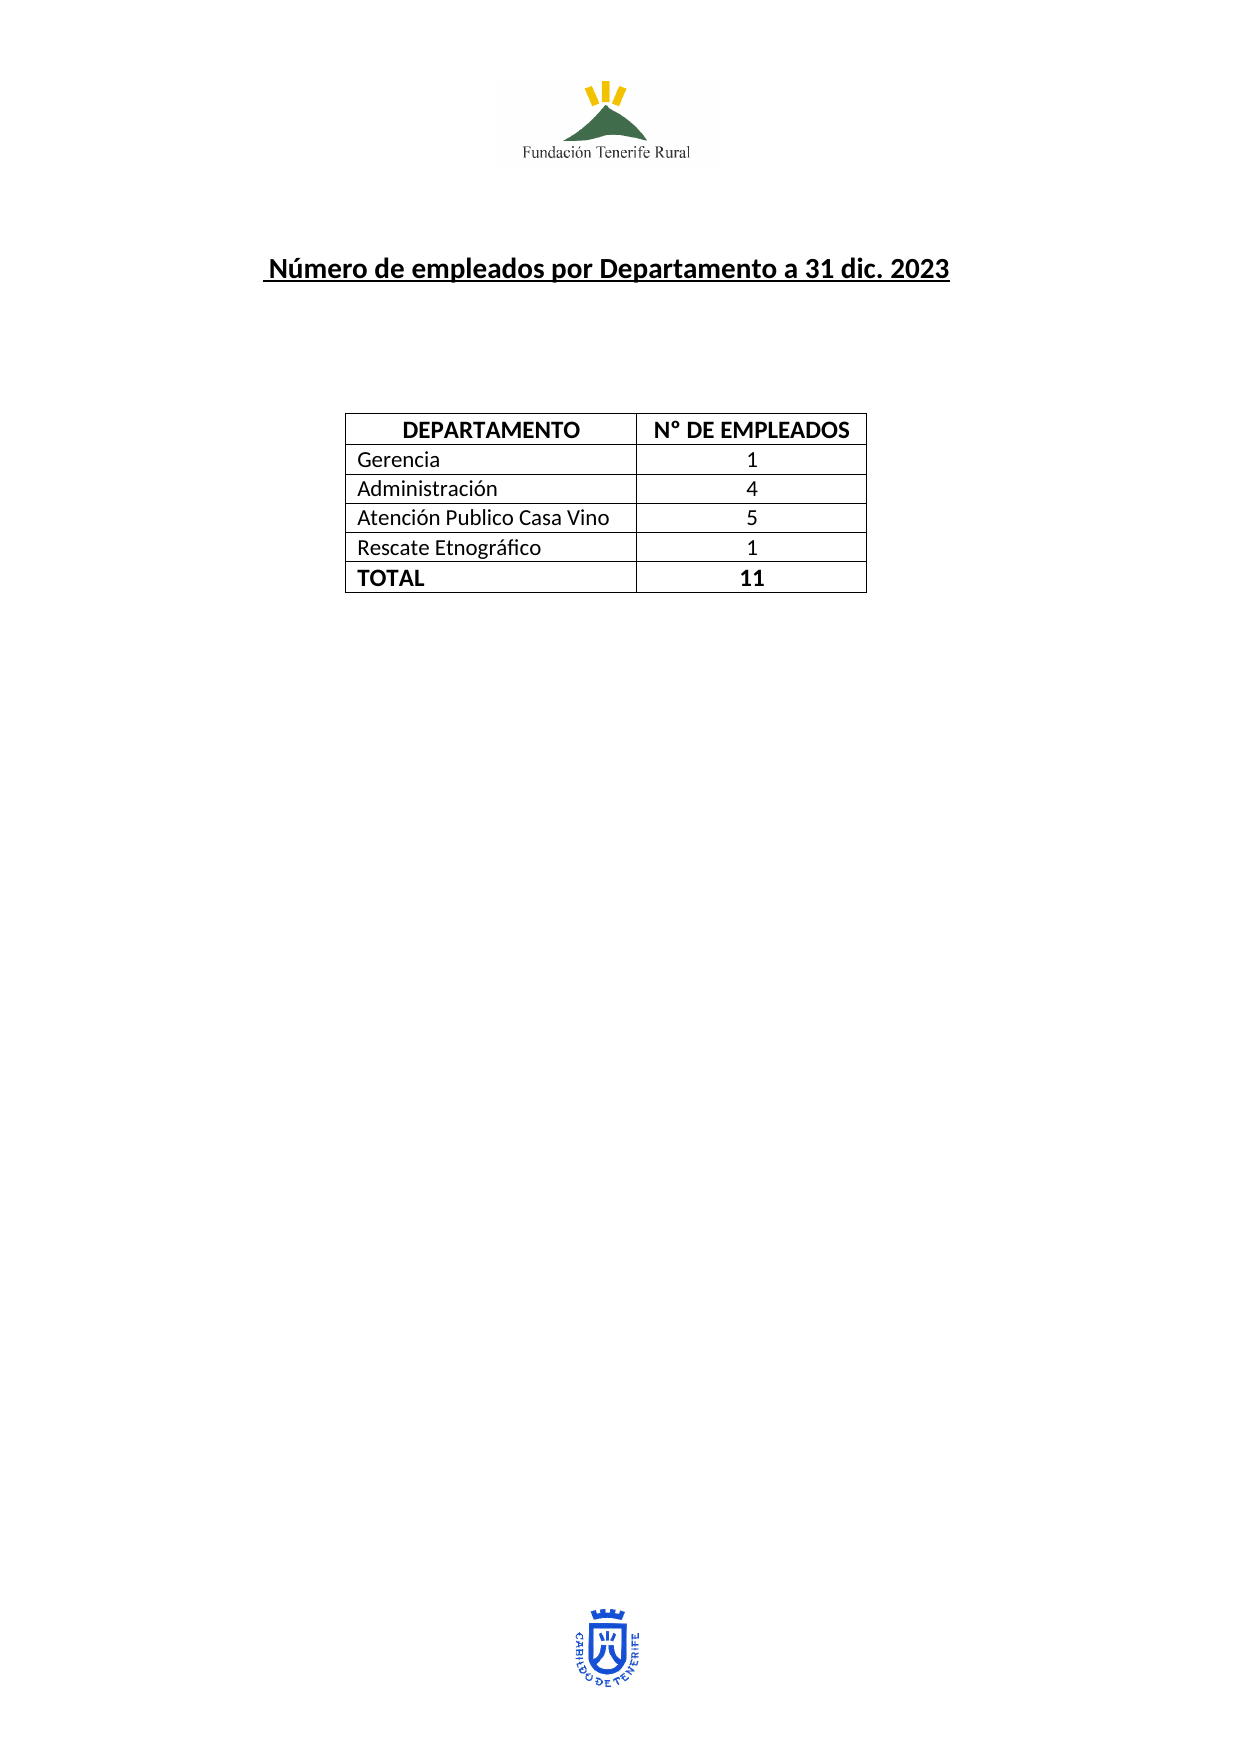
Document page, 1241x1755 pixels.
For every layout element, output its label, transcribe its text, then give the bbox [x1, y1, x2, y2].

table_cell 11 [637, 562, 866, 592]
table_cell 1 [637, 445, 866, 473]
text Número de empleados por Departamento a 31 dic. 2023 [120, 250, 1093, 286]
table_cell 1 [637, 533, 866, 561]
table_cell 4 [637, 475, 866, 502]
table_cell Administración [346, 475, 636, 502]
table_cell Rescate Etnográfico [346, 533, 636, 561]
table_cell Atención Publico Casa Vino [346, 504, 636, 532]
table_header DEPARTAMENTO [346, 414, 636, 444]
table_header Nº DE EMPLEADOS [637, 414, 866, 444]
table_cell 5 [637, 504, 866, 532]
table_cell TOTAL [346, 562, 636, 592]
table_cell Gerencia [346, 445, 636, 473]
